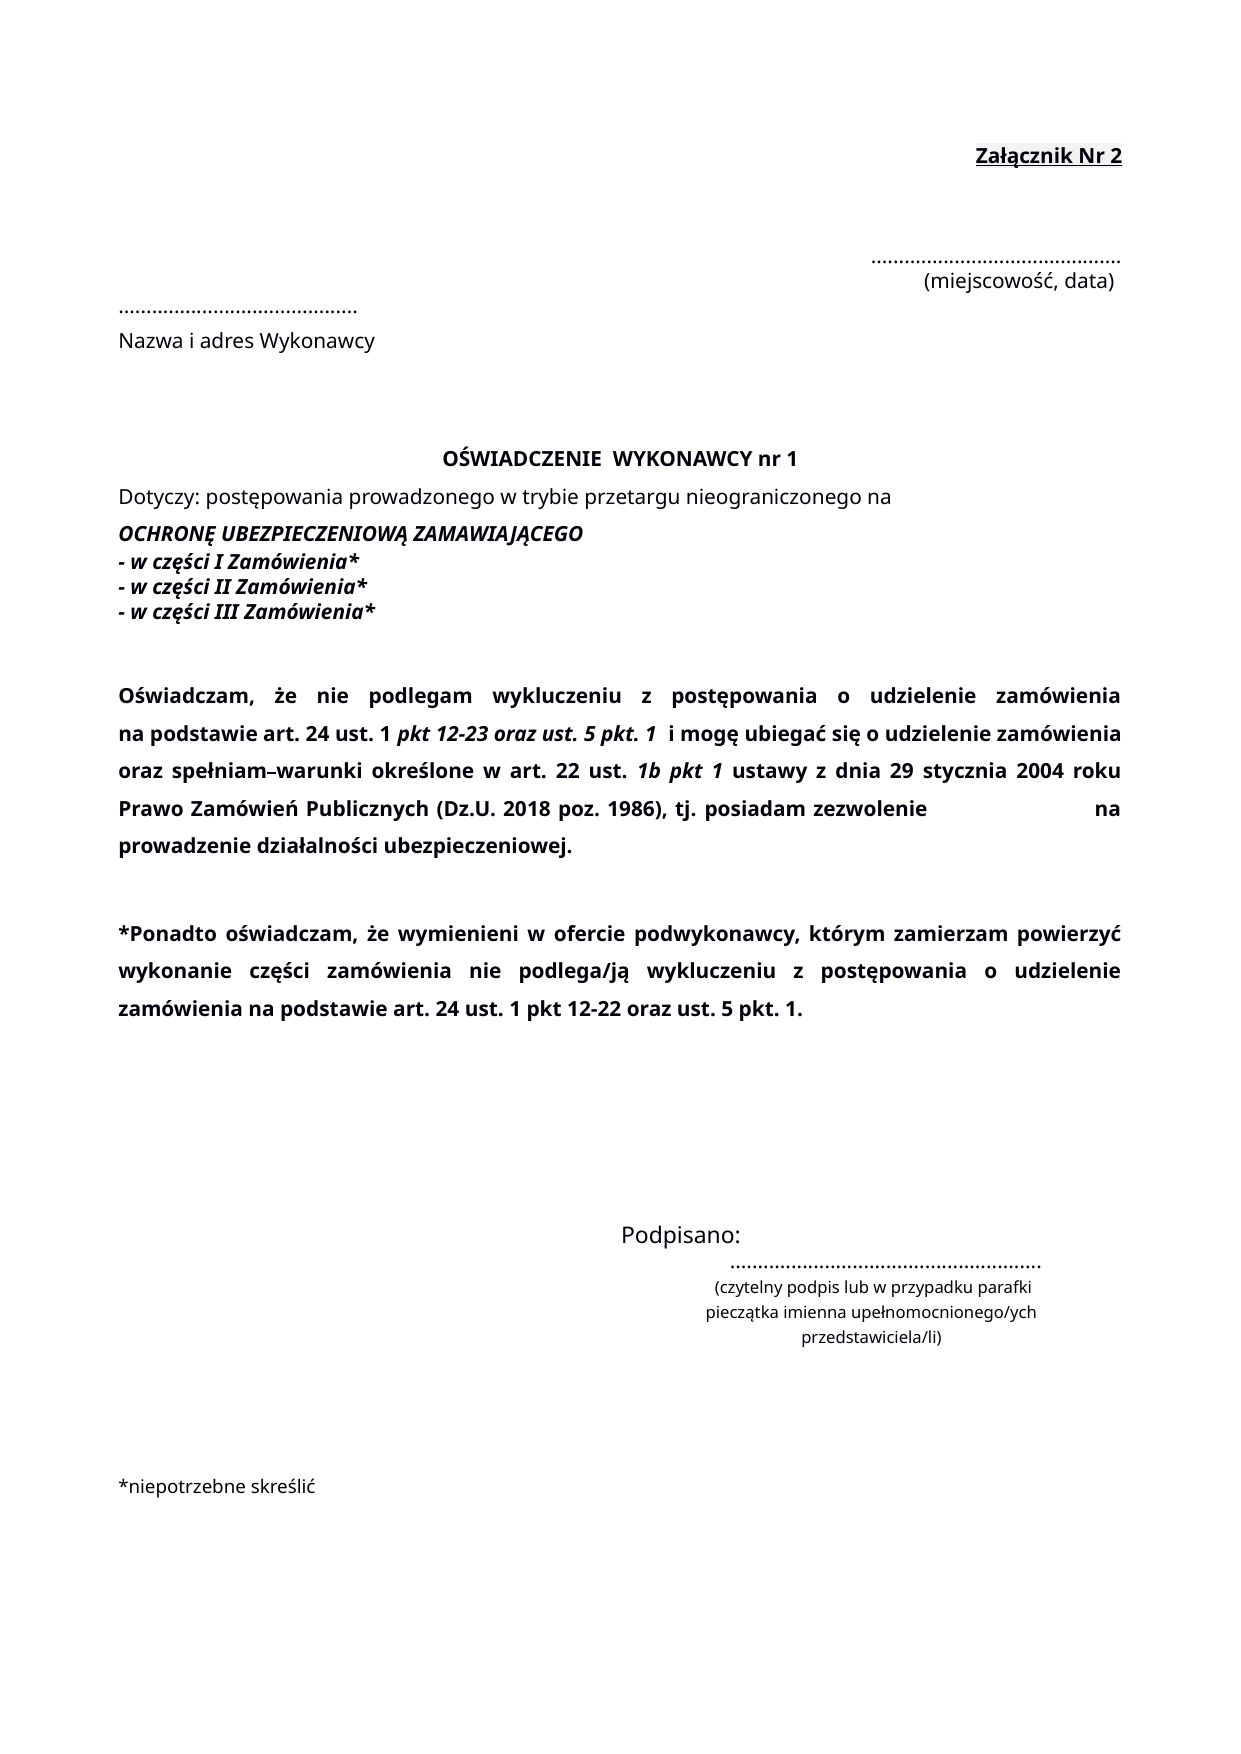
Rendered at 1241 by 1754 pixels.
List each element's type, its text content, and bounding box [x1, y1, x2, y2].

text Nazwa i adres Wykonawcy [118, 318, 1122, 356]
text Oświadczam, że nie podlegam wykluczeniu z postępowania o udzielenie zamówienia na podstawie art. 24 ust. 1 pkt 12-23 oraz ust. 5 pkt. 1 i mogę ubiegać się o udzielenie zamówienia oraz spełniam warunki określone w art. 22 ust. 1b pkt 1 ustawy z dnia 29 stycznia 2004 roku Prawo Zamówień Publicznych (Dz.U. 2018 poz. 1986), tj. posiadam zezwolenie na prowadzenie działalności ubezpieczeniowej. [118, 673, 1122, 861]
text ........................................................ [635, 1248, 1063, 1273]
text ............................................. [708, 243, 1122, 268]
text Załącznik Nr 2 [118, 143, 1122, 168]
text OCHRONĘ UBEZPIECZENIOWĄ ZAMAWIAJĄCEGO [118, 512, 1122, 549]
text *Ponadto oświadczam, że wymienieni w ofercie podwykonawcy, którym zamierzam powierzyć wykonanie części zamówienia nie podlega/ją wykluczeniu z postępowania o udzielenie zamówienia na podstawie art. 24 ust. 1 pkt 12-22 oraz ust. 5 pkt. 1. [118, 911, 1122, 1023]
text OŚWIADCZENIE WYKONAWCY nr 1 [118, 437, 1122, 474]
text *niepotrzebne skreślić [118, 1473, 1122, 1498]
text - w części II Zamówienia* [118, 574, 1122, 599]
text Podpisano: [118, 1223, 1063, 1248]
text ........................................... [118, 293, 413, 318]
text (czytelny podpis lub w przypadku parafki pieczątka imienna upełnomocnionego/ych przedstawiciela/li) [679, 1273, 1063, 1348]
text (miejscowość, data) [856, 268, 1122, 293]
text - w części III Zamówienia* [118, 599, 1122, 624]
text Dotyczy: postępowania prowadzonego w trybie przetargu nieograniczonego na [118, 474, 1122, 512]
text - w części I Zamówienia* [118, 549, 1122, 574]
